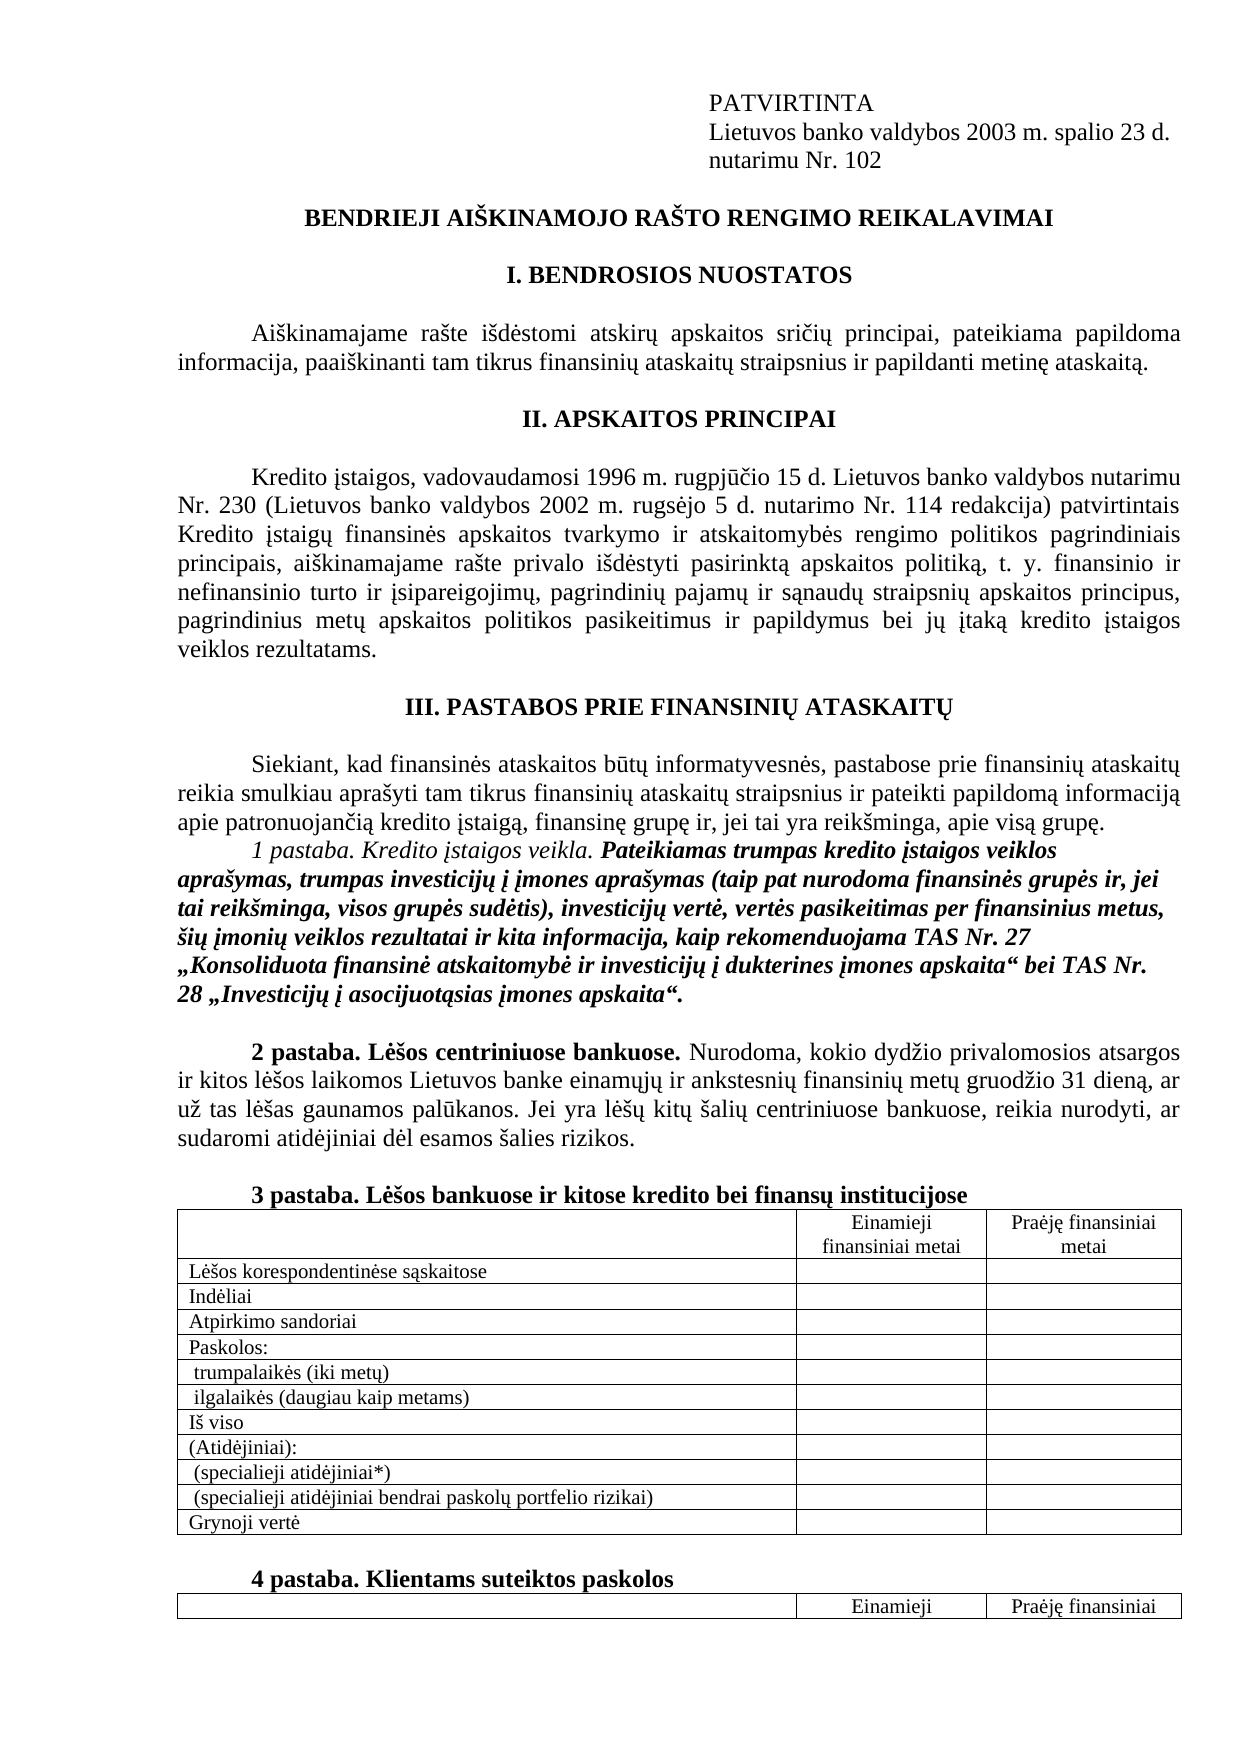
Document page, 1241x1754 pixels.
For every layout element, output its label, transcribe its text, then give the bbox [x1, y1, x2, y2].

table_header Einamieji [797, 1594, 986, 1618]
table_cell trumpalaikės (iki metų) [178, 1360, 796, 1384]
table_cell [797, 1385, 986, 1409]
table_cell [797, 1310, 986, 1333]
text Bendrieji aiškinamojo rašto rengimo reikalavimai [177, 203, 1181, 232]
text III. Pastabos prie finansinių ataskaitų [177, 692, 1181, 720]
table_cell (Atidėjiniai): [178, 1435, 796, 1459]
table_cell [987, 1259, 1181, 1283]
text Aiškinamajame rašte išdėstomi atskirų apskaitos sričių principai, pateikiama papildoma informacija, paaiškinanti tam tikrus finansinių ataskaitų straipsnius ir papildanti metinę ataskaitą. [177, 318, 1181, 375]
table_cell [987, 1460, 1181, 1484]
text Kredito įstaigos, vadovaudamosi 1996 m. rugpjūčio 15 d. Lietuvos banko valdybos nutarimu Nr. 230 (Lietuvos banko valdybos 2002 m. rugsėjo 5 d. nutarimo Nr. 114 redakcija) patvirtintais Kredito įstaigų finansinės apskaitos tvarkymo ir atskaitomybės rengimo politikos pagrindiniais principais, aiškinamajame rašte privalo išdėstyti pasirinktą apskaitos politiką, t. y. finansinio ir nefinansinio turto ir įsipareigojimų, pagrindinių pajamų ir sąnaudų straipsnių apskaitos principus, pagrindinius metų apskaitos politikos pasikeitimus ir papildymus bei jų įtaką kredito įstaigos veiklos rezultatams. [177, 462, 1181, 663]
table_cell [987, 1360, 1181, 1384]
table_cell (specialieji atidėjiniai*) [178, 1460, 796, 1484]
table_cell [797, 1335, 986, 1359]
table_header Praėję finansiniai [987, 1594, 1181, 1618]
text 2 pastaba. Lėšos centriniuose bankuose. Nurodoma, kokio dydžio privalomosios atsargos ir kitos lėšos laikomos Lietuvos banke einamųjų ir ankstesnių finansinių metų gruodžio 31 dieną, ar už tas lėšas gaunamos palūkanos. Jei yra lėšų kitų šalių centriniuose bankuose, reikia nurodyti, ar sudaromi atidėjiniai dėl esamos šalies rizikos. [177, 1037, 1181, 1152]
table_cell [987, 1385, 1181, 1409]
table_cell [797, 1259, 986, 1283]
table_header Praėję finansiniai metai [987, 1210, 1181, 1258]
table_cell Paskolos: [178, 1335, 796, 1359]
table_cell Lėšos korespondentinėse sąskaitose [178, 1259, 796, 1283]
table_cell Iš viso [178, 1410, 796, 1434]
table_cell [797, 1410, 986, 1434]
table_header Einamieji finansiniai metai [797, 1210, 986, 1258]
text I. Bendrosios nuostatos [177, 260, 1181, 289]
table_cell [987, 1284, 1181, 1308]
text Lietuvos banko valdybos 2003 m. spalio 23 d. [177, 117, 1181, 145]
text 1 pastaba. Kredito įstaigos veikla. Pateikiamas trumpas kredito įstaigos veiklos aprašymas, trumpas investicijų į įmones aprašymas (taip pat nurodoma finansinės grupės ir, jei tai reikšminga, visos grupės sudėtis), investicijų vertė, vertės pasikeitimas per finansinius metus, šių įmonių veiklos rezultatai ir kita informacija, kaip rekomenduojama TAS Nr. 27 „Konsoliduota finansinė atskaitomybė ir investicijų į dukterines įmones apskaita“ bei TAS Nr. 28 „Investicijų į asocijuotąsias įmones apskaita“. [177, 835, 1181, 1008]
text II. apskaitos principai [177, 404, 1181, 433]
table_cell [797, 1360, 986, 1384]
table_cell (specialieji atidėjiniai bendrai paskolų portfelio rizikai) [178, 1485, 796, 1509]
table_cell [987, 1310, 1181, 1333]
text 4 pastaba. Klientams suteiktos paskolos [177, 1564, 1181, 1593]
table_cell Indėliai [178, 1284, 796, 1308]
table_cell [987, 1510, 1181, 1534]
table_cell [797, 1510, 986, 1534]
table_cell [987, 1435, 1181, 1459]
text Siekiant, kad finansinės ataskaitos būtų informatyvesnės, pastabose prie finansinių ataskaitų reikia smulkiau aprašyti tam tikrus finansinių ataskaitų straipsnius ir pateikti papildomą informaciją apie patronuojančią kredito įstaigą, finansinę grupę ir, jei tai yra reikšminga, apie visą grupę. [177, 749, 1181, 835]
table_cell [797, 1284, 986, 1308]
text 3 pastaba. Lėšos bankuose ir kitose kredito bei finansų institucijose [177, 1180, 1181, 1209]
table_header [178, 1594, 796, 1618]
table_cell ilgalaikės (daugiau kaip metams) [178, 1385, 796, 1409]
table_cell [797, 1435, 986, 1459]
table_header [178, 1210, 796, 1258]
text nutarimu Nr. 102 [177, 145, 1181, 174]
table_cell Grynoji vertė [178, 1510, 796, 1534]
table_cell [797, 1460, 986, 1484]
text PATVIRTINTA [177, 88, 1181, 117]
table_cell Atpirkimo sandoriai [178, 1310, 796, 1333]
table_cell [987, 1335, 1181, 1359]
table_cell [987, 1485, 1181, 1509]
table_cell [797, 1485, 986, 1509]
table_cell [987, 1410, 1181, 1434]
